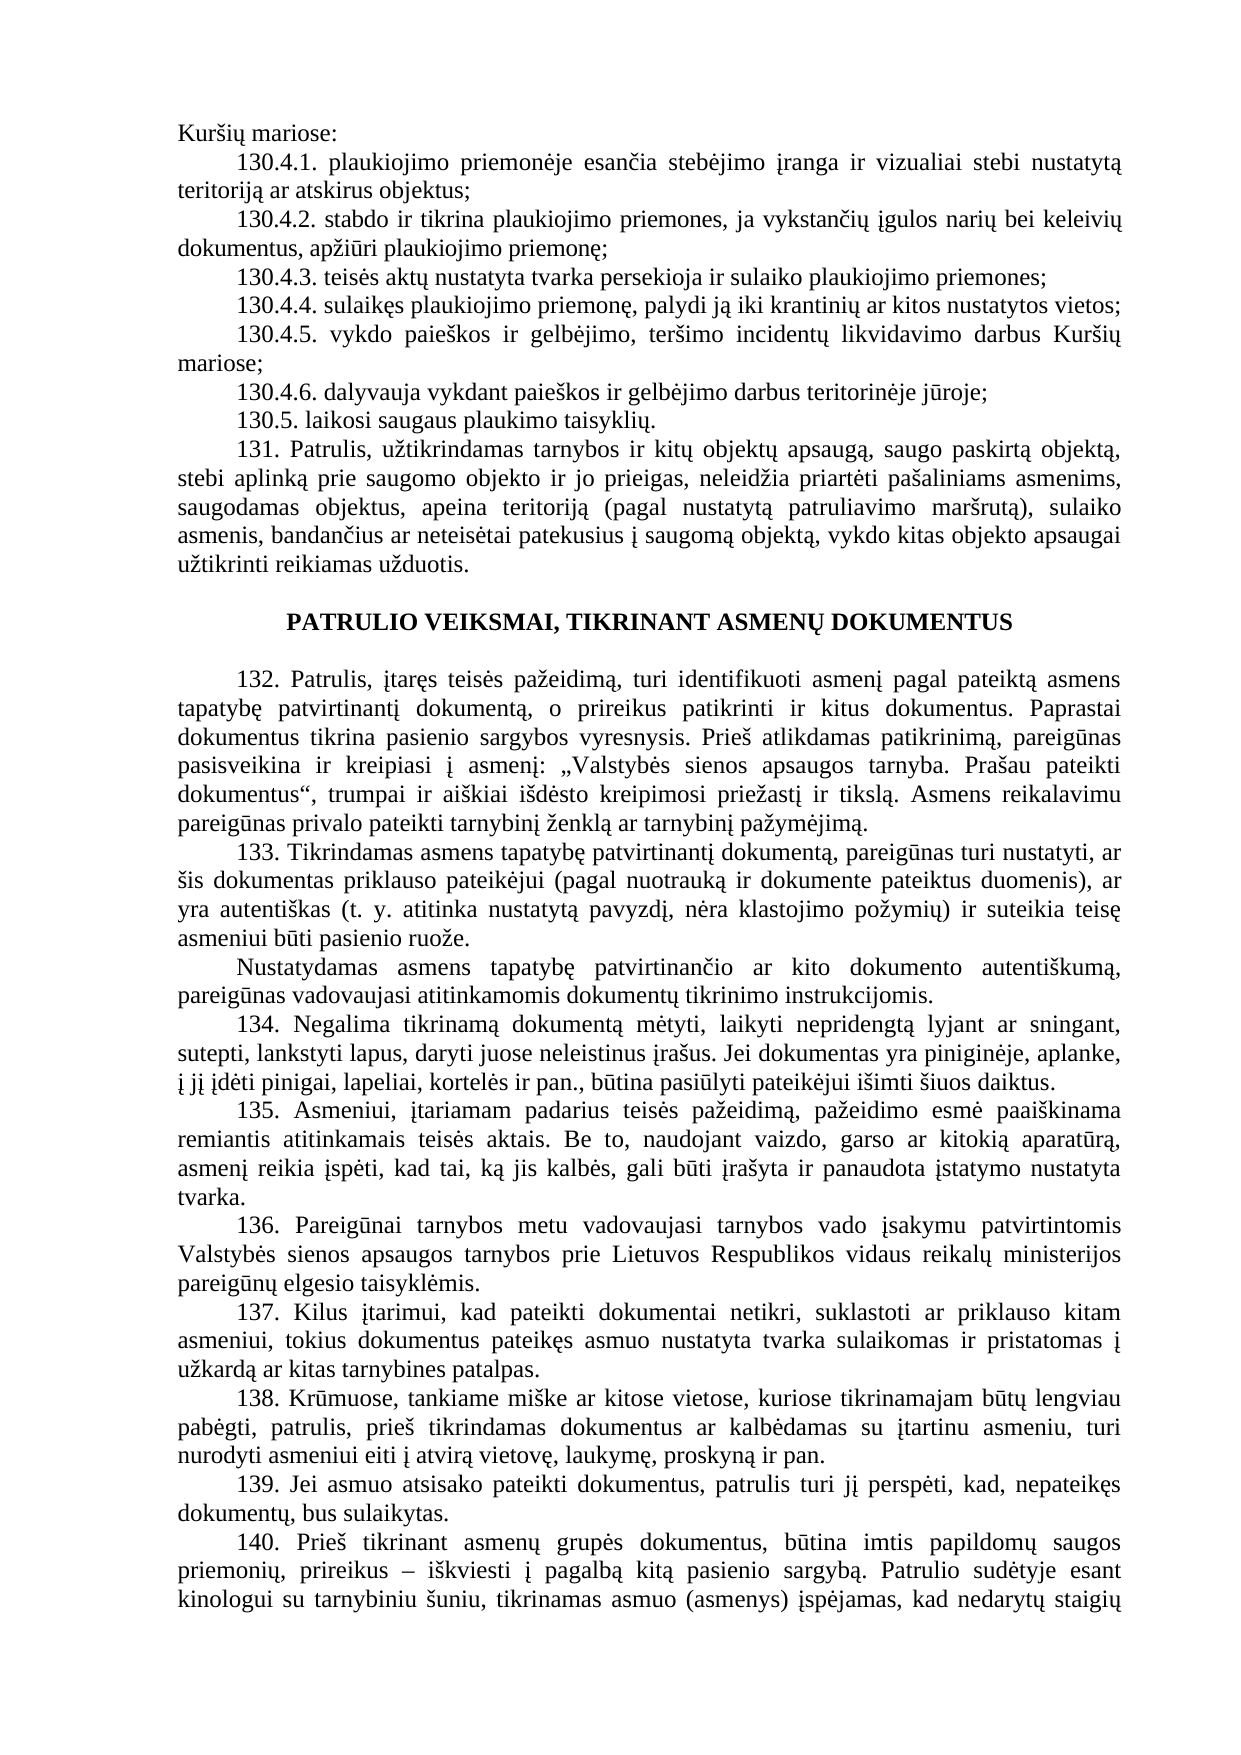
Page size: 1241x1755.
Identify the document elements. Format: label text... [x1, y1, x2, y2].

text 130.4.6. dalyvauja vykdant paieškos ir gelbėjimo darbus teritorinėje jūroje; [177, 377, 1122, 406]
text 130.4.3. teisės aktų nustatyta tvarka persekioja ir sulaiko plaukiojimo priemones; [177, 262, 1122, 291]
text 130.4.4. sulaikęs plaukiojimo priemonę, palydi ją iki krantinių ar kitos nustatytos vietos; [177, 291, 1122, 319]
text 135. Asmeniui, įtariamam padarius teisės pažeidimą, pažeidimo esmė paaiškinama remiantis atitinkamais teisės aktais. Be to, naudojant vaizdo, garso ar kitokią aparatūrą, asmenį reikia įspėti, kad tai, ką jis kalbės, gali būti įrašyta ir panaudota įstatymo nustatyta tvarka. [177, 1096, 1122, 1211]
text 138. Krūmuose, tankiame miške ar kitose vietose, kuriose tikrinamajam būtų lengviau pabėgti, patrulis, prieš tikrindamas dokumentus ar kalbėdamas su įtartinu asmeniu, turi nurodyti asmeniui eiti į atvirą vietovę, laukymę, proskyną ir pan. [177, 1383, 1122, 1469]
text 136. Pareigūnai tarnybos metu vadovaujasi tarnybos vado įsakymu patvirtintomis Valstybės sienos apsaugos tarnybos prie Lietuvos Respublikos vidaus reikalų ministerijos pareigūnų elgesio taisyklėmis. [177, 1211, 1122, 1297]
text 139. Jei asmuo atsisako pateikti dokumentus, patrulis turi jį perspėti, kad, nepateikęs dokumentų, bus sulaikytas. [177, 1469, 1122, 1527]
text 130.4.2. stabdo ir tikrina plaukiojimo priemones, ja vykstančių įgulos narių bei keleivių dokumentus, apžiūri plaukiojimo priemonę; [177, 204, 1122, 262]
text Kuršių mariose: [177, 118, 1122, 147]
text PATRULIO VEIKSMAI, TIKRINANT ASMENŲ DOKUMENTUS [177, 607, 1122, 636]
text 133. Tikrindamas asmens tapatybę patvirtinantį dokumentą, pareigūnas turi nustatyti, ar šis dokumentas priklauso pateikėjui (pagal nuotrauką ir dokumente pateiktus duomenis), ar yra autentiškas (t. y. atitinka nustatytą pavyzdį, nėra klastojimo požymių) ir suteikia teisę asmeniui būti pasienio ruože. [177, 837, 1122, 952]
text Nustatydamas asmens tapatybę patvirtinančio ar kito dokumento autentiškumą, pareigūnas vadovaujasi atitinkamomis dokumentų tikrinimo instrukcijomis. [177, 952, 1122, 1009]
text 140. Prieš tikrinant asmenų grupės dokumentus, būtina imtis papildomų saugos priemonių, prireikus – iškviesti į pagalbą kitą pasienio sargybą. Patrulio sudėtyje esant kinologui su tarnybiniu šuniu, tikrinamas asmuo (asmenys) įspėjamas, kad nedarytų staigių [177, 1527, 1122, 1613]
text 134. Negalima tikrinamą dokumentą mėtyti, laikyti nepridengtą lyjant ar sningant, sutepti, lankstyti lapus, daryti juose neleistinus įrašus. Jei dokumentas yra piniginėje, aplanke, į jį įdėti pinigai, lapeliai, kortelės ir pan., būtina pasiūlyti pateikėjui išimti šiuos daiktus. [177, 1009, 1122, 1096]
text 131. Patrulis, užtikrindamas tarnybos ir kitų objektų apsaugą, saugo paskirtą objektą, stebi aplinką prie saugomo objekto ir jo prieigas, neleidžia priartėti pašaliniams asmenims, saugodamas objektus, apeina teritoriją (pagal nustatytą patruliavimo maršrutą), sulaiko asmenis, bandančius ar neteisėtai patekusius į saugomą objektą, vykdo kitas objekto apsaugai užtikrinti reikiamas užduotis. [177, 434, 1122, 578]
text 130.5. laikosi saugaus plaukimo taisyklių. [177, 406, 1122, 434]
text 130.4.1. plaukiojimo priemonėje esančia stebėjimo įranga ir vizualiai stebi nustatytą teritoriją ar atskirus objektus; [177, 147, 1122, 204]
text 137. Kilus įtarimui, kad pateikti dokumentai netikri, suklastoti ar priklauso kitam asmeniui, tokius dokumentus pateikęs asmuo nustatyta tvarka sulaikomas ir pristatomas į užkardą ar kitas tarnybines patalpas. [177, 1297, 1122, 1383]
text 132. Patrulis, įtaręs teisės pažeidimą, turi identifikuoti asmenį pagal pateiktą asmens tapatybę patvirtinantį dokumentą, o prireikus patikrinti ir kitus dokumentus. Paprastai dokumentus tikrina pasienio sargybos vyresnysis. Prieš atlikdamas patikrinimą, pareigūnas pasisveikina ir kreipiasi į asmenį: „Valstybės sienos apsaugos tarnyba. Prašau pateikti dokumentus“, trumpai ir aiškiai išdėsto kreipimosi priežastį ir tikslą. Asmens reikalavimu pareigūnas privalo pateikti tarnybinį ženklą ar tarnybinį pažymėjimą. [177, 664, 1122, 837]
text 130.4.5. vykdo paieškos ir gelbėjimo, teršimo incidentų likvidavimo darbus Kuršių mariose; [177, 319, 1122, 377]
